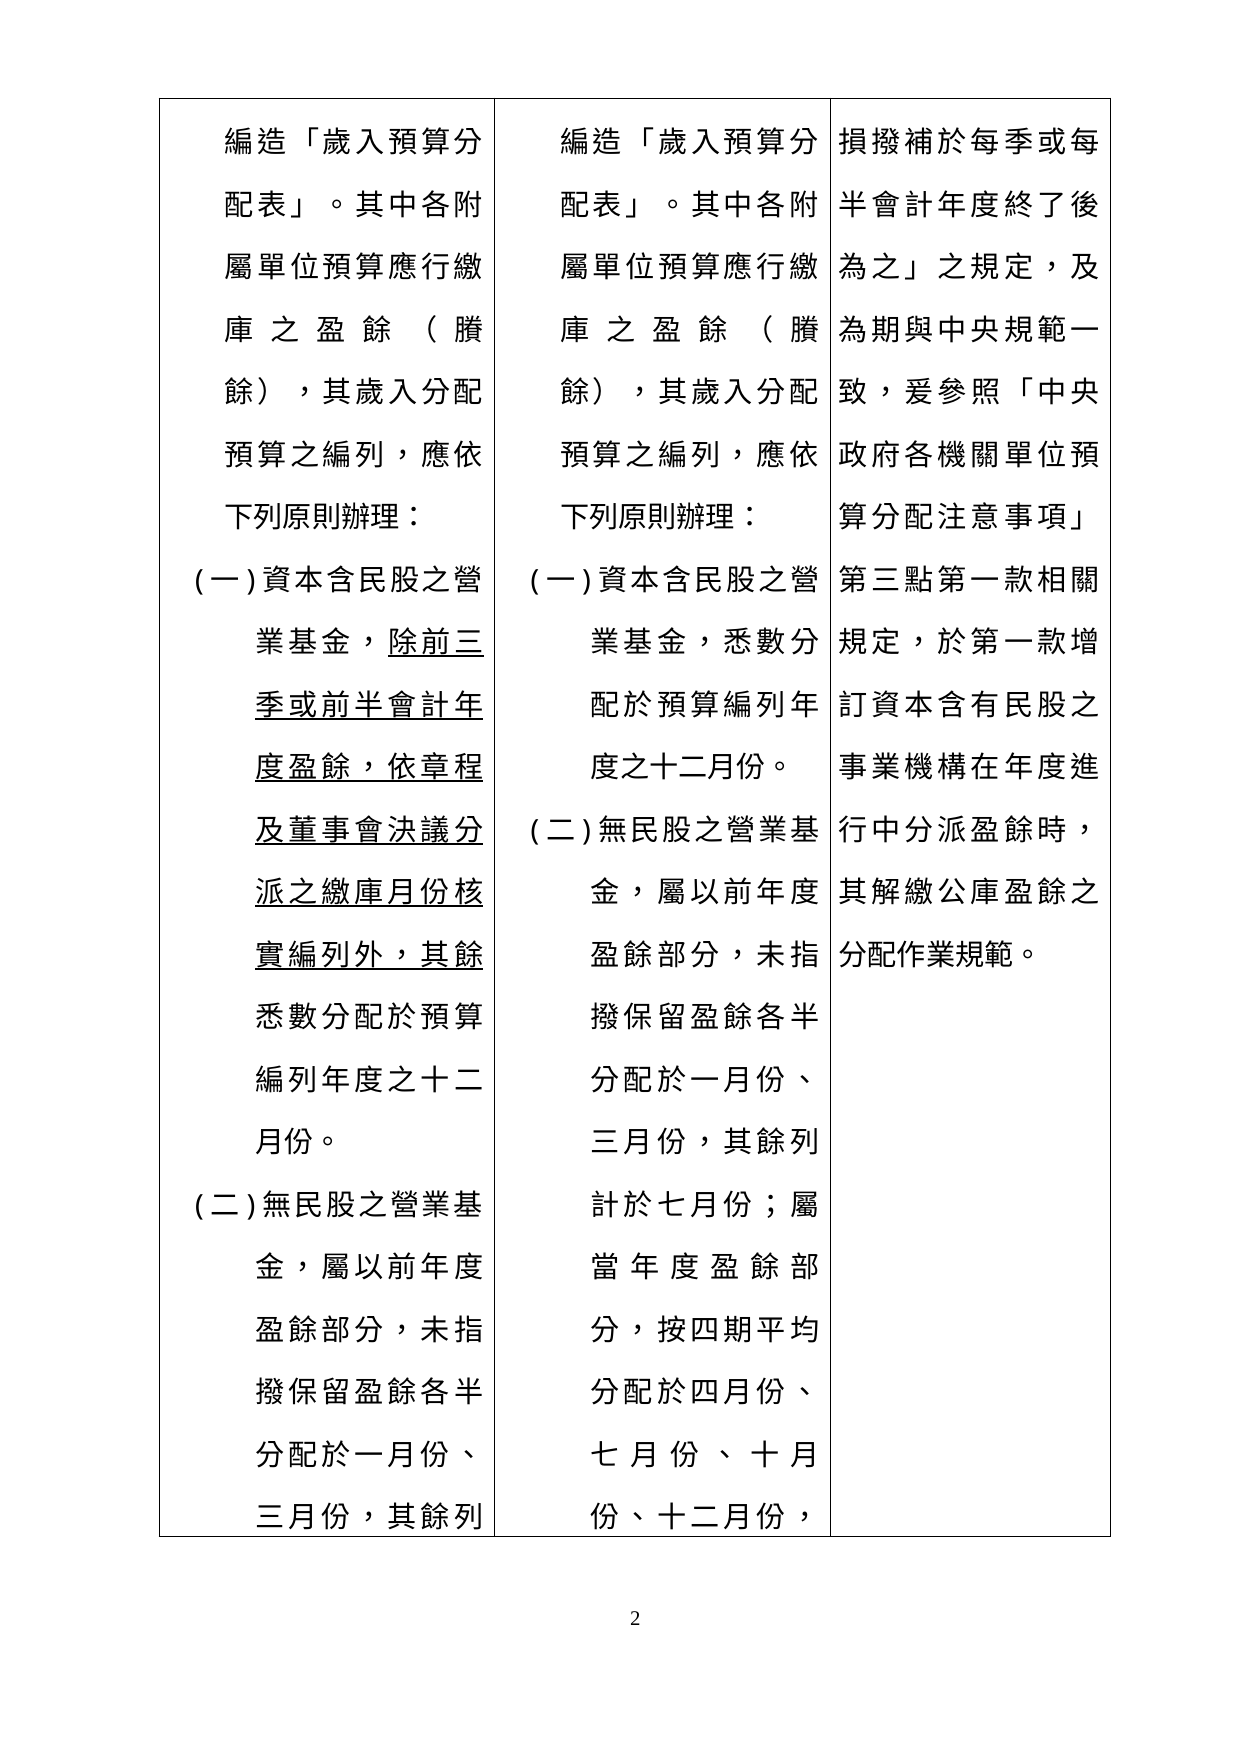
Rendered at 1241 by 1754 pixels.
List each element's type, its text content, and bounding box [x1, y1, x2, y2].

table_cell 損撥補於每季或每半會計年度終了後為之」之規定，及為期與中央規範一致，爰參照「中央政府各機關單位預算分配注意事項」第三點第一款相關規定，於第一款增訂資本含有民股之事業機構在年度進行中分派盈餘時，其解繳公庫盈餘之分配作業規範。 [831, 99, 1110, 1536]
table_cell 編造「歲入預算分配表」。其中各附屬單位預算應行繳庫之盈餘（賸餘），其歲入分配預算之編列，應依下列原則辦理： (一)資本含民股之營業基金，悉數分配於預算編列年度之十二月份。 (二)無民股之營業基金，屬以前年度盈餘部分，未指撥保留盈餘各半分配於一月份、三月份，其餘列計於七月份；屬當年度盈餘部分，按四期平均分配於四月份、七月份、十月份、十二月份， [495, 99, 830, 1536]
table_cell 編造「歲入預算分配表」。其中各附屬單位預算應行繳庫之盈餘（賸餘），其歲入分配預算之編列，應依下列原則辦理： (一)資本含民股之營業基金，除前三季或前半會計年度盈餘，依章程及董事會決議分派之繳庫月份核實編列外，其餘悉數分配於預算編列年度之十二月份。 (二)無民股之營業基金，屬以前年度盈餘部分，未指撥保留盈餘各半分配於一月份、三月份，其餘列 [160, 99, 494, 1536]
